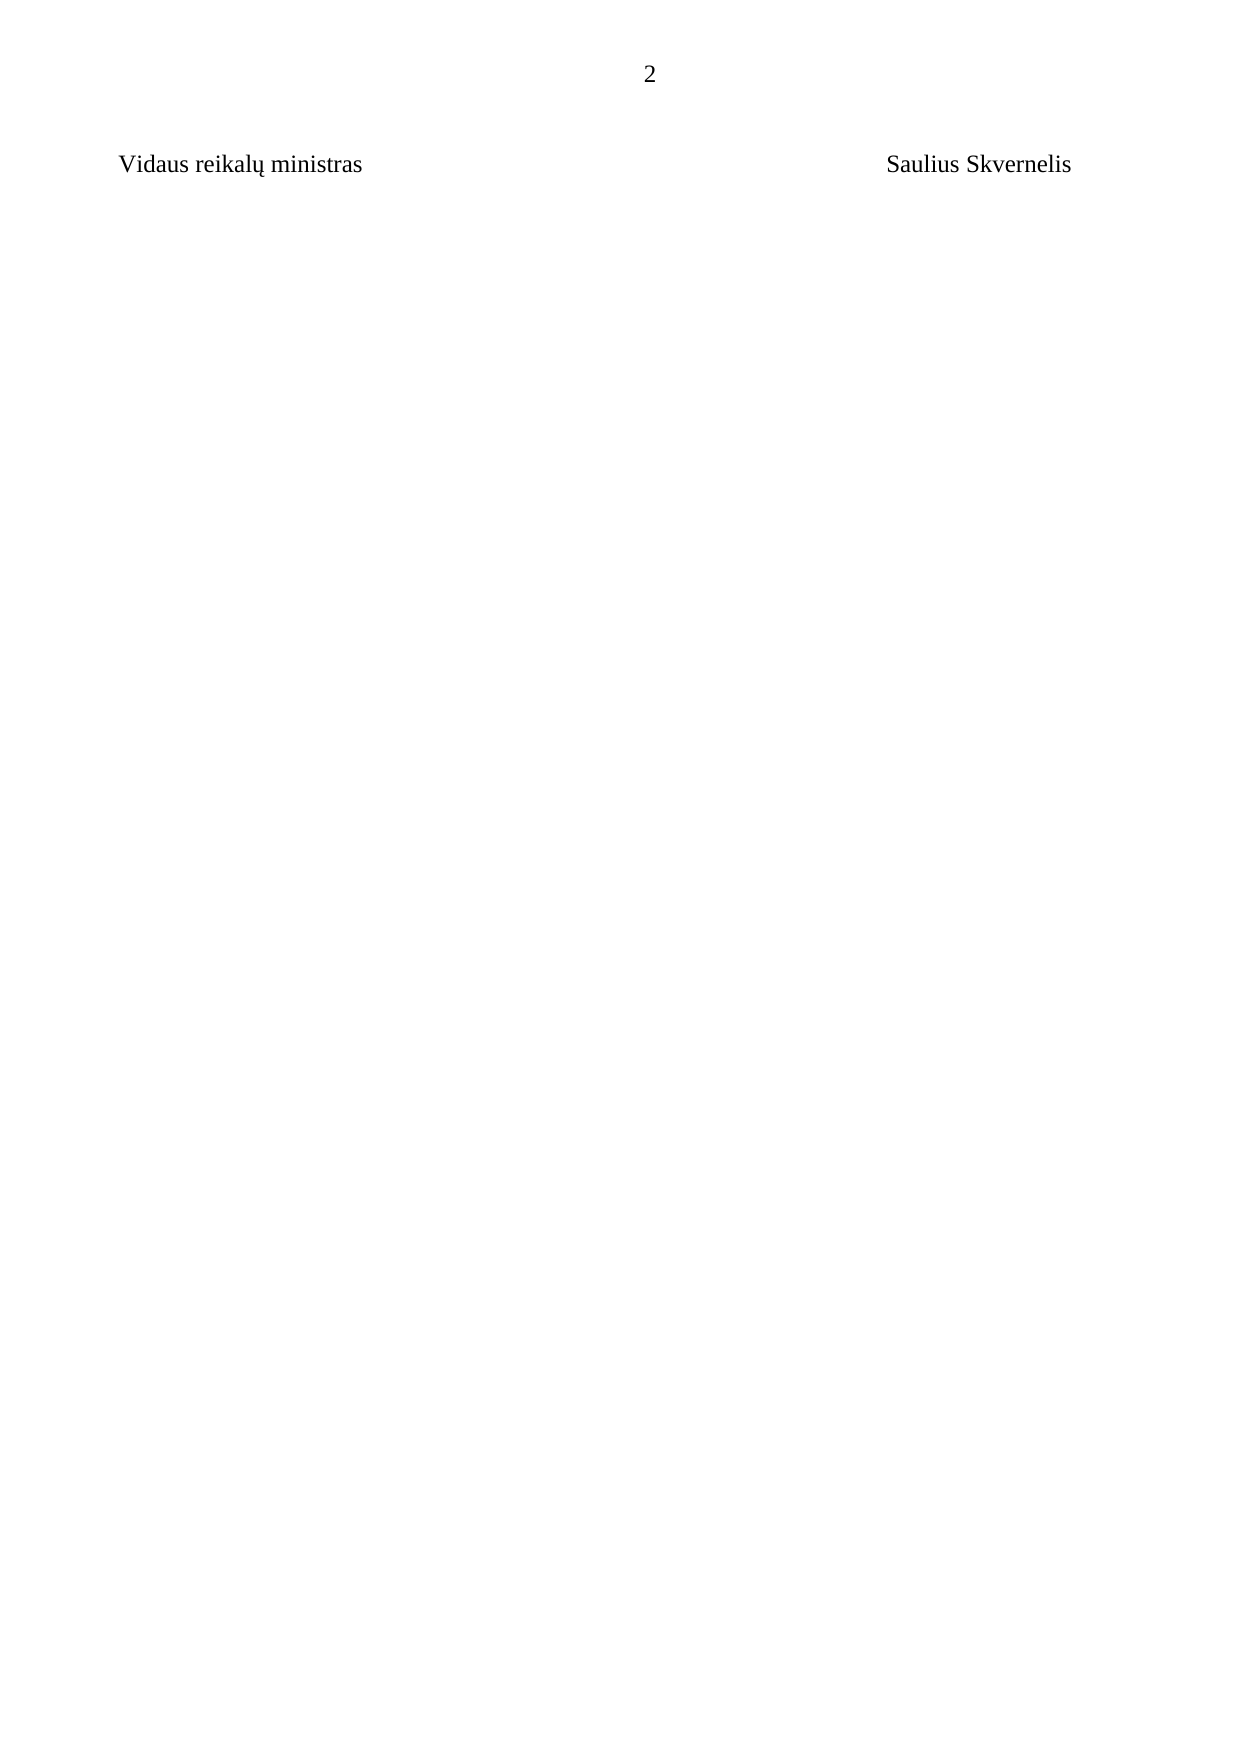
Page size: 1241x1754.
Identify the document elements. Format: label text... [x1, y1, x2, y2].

text Vidaus reikalų ministras Saulius Skvernelis [118, 149, 1181, 178]
